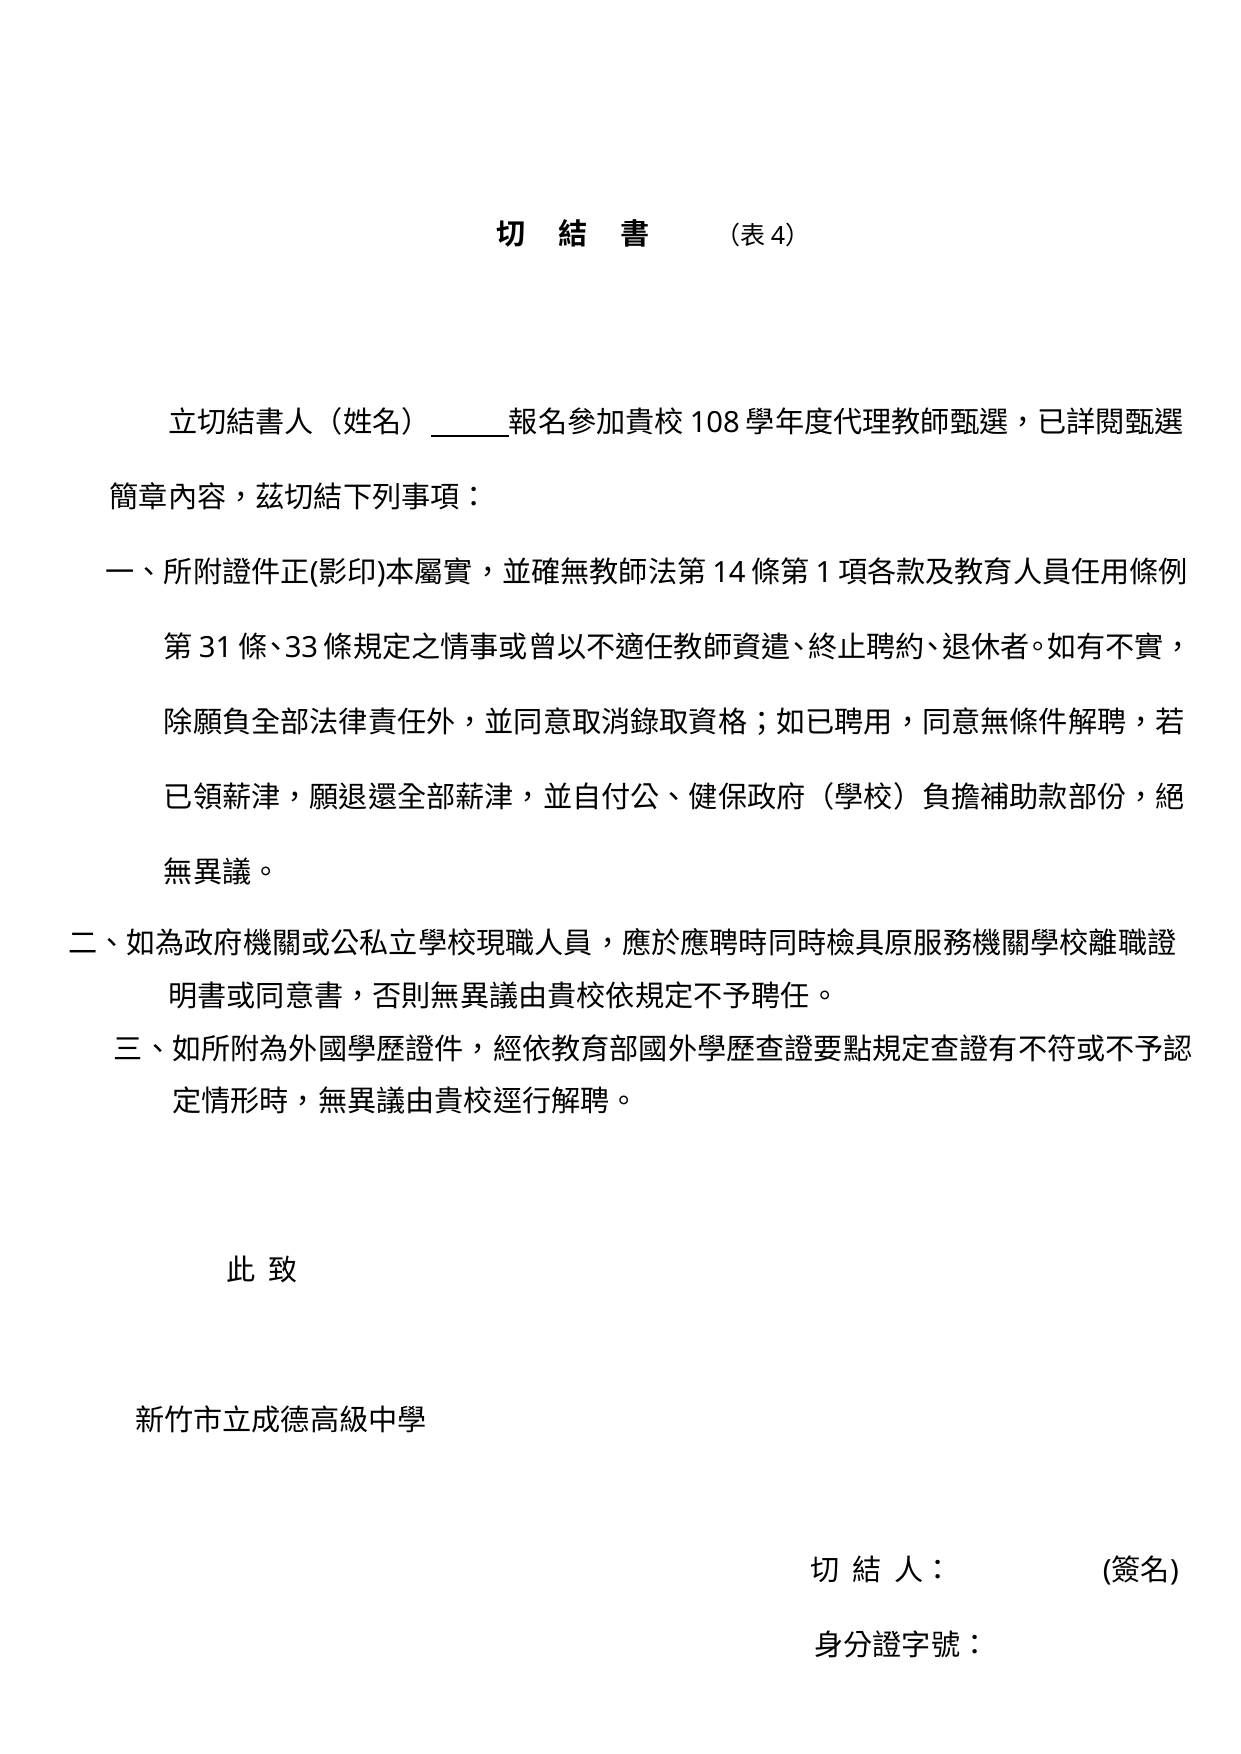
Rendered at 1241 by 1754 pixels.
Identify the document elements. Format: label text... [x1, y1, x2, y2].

text 切 結 書 （表4） [47, 194, 1193, 269]
text 立切結書人（姓名） 報名參加貴校108學年度代理教師甄選，已詳閱甄選簡章內容，茲切結下列事項： [109, 382, 1193, 532]
text 切 結 人： (簽名) [72, 1530, 1178, 1605]
text 三、如所附為外國學歷證件，經依教育部國外學歷查證要點規定查證有不符或不予認定情形時，無異議由貴校逕行解聘。 [114, 1025, 1193, 1120]
text 一、所附證件正(影印)本屬實，並確無教師法第14條第1項各款及教育人員任用條例第31條、33條規定之情事或曾以不適任教師資遣、終止聘約、退休者。如有不實，除願負全部法律責任外，並同意取消錄取資格；如已聘用，同意無條件解聘，若已領薪津，願退還全部薪津，並自付公、健保政府（學校）負擔補助款部份，絕無異議。 [105, 532, 1193, 907]
text 身分證字號： [72, 1605, 1178, 1680]
text 此 致 [47, 1230, 1193, 1305]
text 新竹市立成德高級中學 [47, 1380, 1193, 1455]
text 二、如為政府機關或公私立學校現職人員，應於應聘時同時檢具原服務機關學校離職證明書或同意書，否則無異議由貴校依規定不予聘任。 [22, 919, 1193, 1015]
